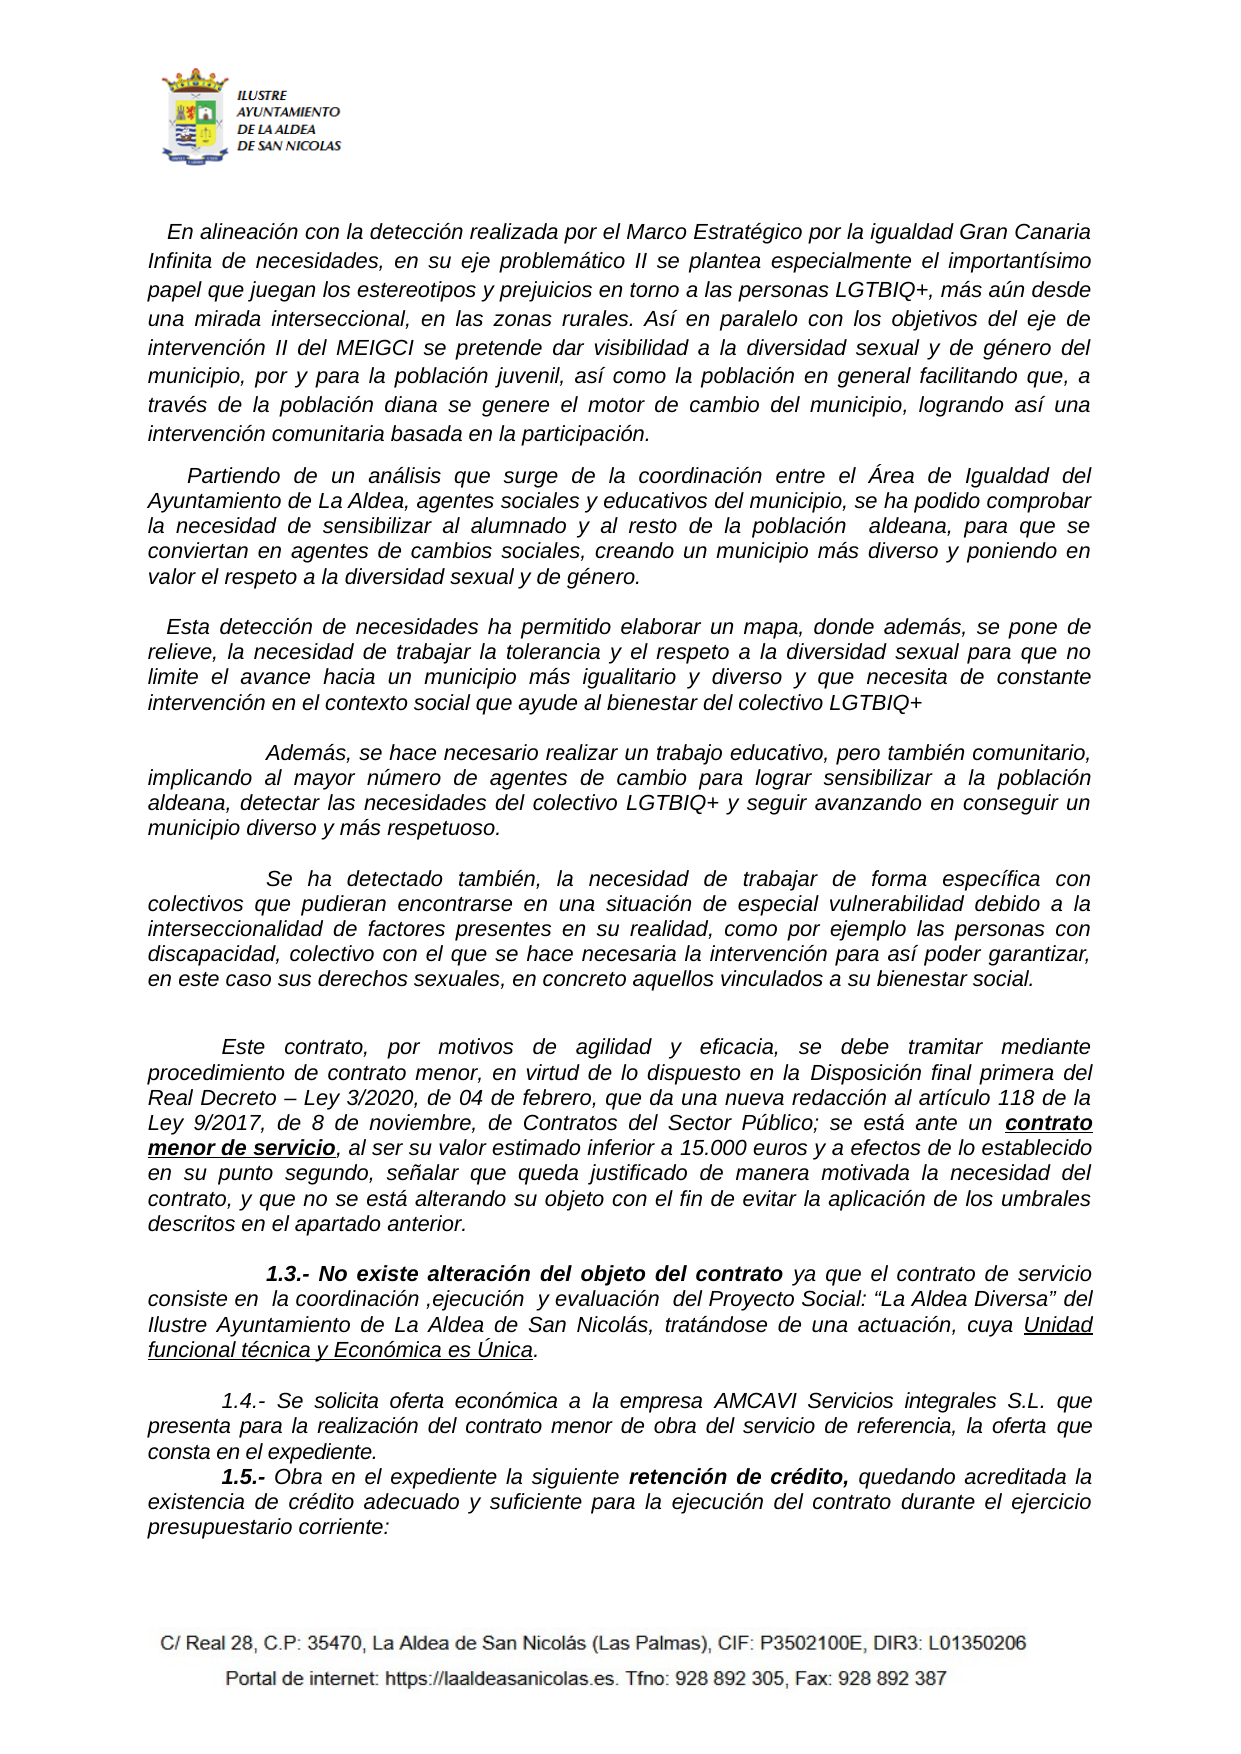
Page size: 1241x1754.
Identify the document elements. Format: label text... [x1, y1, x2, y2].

text En alineación con la detección realizada por el Marco Estratégico por la igualdad Gran Canaria Infinita de necesidades, en su eje problemático II se plantea especialmente el importantísimo papel que juegan los estereotipos y prejuicios en torno a las personas LGTBIQ+, más aún desde una mirada interseccional, en las zonas rurales. Así en paralelo con los objetivos del eje de intervención II del MEIGCI se pretende dar visibilidad a la diversidad sexual y de género del municipio, por y para la población juvenil, así como la población en general facilitando que, a través de la población diana se genere el motor de cambio del municipio, logrando así una intervención comunitaria basada en la participación. [148, 219, 1093, 447]
text Partiendo de un análisis que surge de la coordinación entre el Área de Igualdad del Ayuntamiento de La Aldea, agentes sociales y educativos del municipio, se ha podido comprobar la necesidad de sensibilizar al alumnado y al resto de la población aldeana, para que se conviertan en agentes de cambios sociales, creando un municipio más diverso y poniendo en valor el respeto a la diversidad sexual y de género. [148, 463, 1093, 589]
text Este contrato, por motivos de agilidad y eficacia, se debe tramitar mediante procedimiento de contrato menor, en virtud de lo dispuesto en la Disposición final primera del Real Decreto – Ley 3/2020, de 04 de febrero, que da una nueva redacción al artículo 118 de la Ley 9/2017, de 8 de noviembre, de Contratos del Sector Público; se está ante un contrato menor de servicio, al ser su valor estimado inferior a 15.000 euros y a efectos de lo establecido en su punto segundo, señalar que queda justificado de manera motivada la necesidad del contrato, y que no se está alterando su objeto con el fin de evitar la aplicación de los umbrales descritos en el apartado anterior. [148, 1034, 1093, 1236]
text Se ha detectado también, la necesidad de trabajar de forma específica con colectivos que pudieran encontrarse en una situación de especial vulnerabilidad debido a la interseccionalidad de factores presentes en su realidad, como por ejemplo las personas con discapacidad, colectivo con el que se hace necesaria la intervención para así poder garantizar, en este caso sus derechos sexuales, en concreto aquellos vinculados a su bienestar social. [148, 866, 1093, 992]
text 1.4.- Se solicita oferta económica a la empresa AMCAVI Servicios integrales S.L. que presenta para la realización del contrato menor de obra del servicio de referencia, la oferta que consta en el expediente. [148, 1388, 1093, 1464]
text 1.5.- Obra en el expediente la siguiente retención de crédito, quedando acreditada la existencia de crédito adecuado y suficiente para la ejecución del contrato durante el ejercicio presupuestario corriente: [148, 1464, 1093, 1539]
picture [149, 1627, 1034, 1694]
text Esta detección de necesidades ha permitido elaborar un mapa, donde además, se pone de relieve, la necesidad de trabajar la tolerancia y el respeto a la diversidad sexual para que no limite el avance hacia un municipio más igualitario y diverso y que necesita de constante intervención en el contexto social que ayude al bienestar del colectivo LGTBIQ+ [148, 614, 1093, 715]
text Además, se hace necesario realizar un trabajo educativo, pero también comunitario, implicando al mayor número de agentes de cambio para lograr sensibilizar a la población aldeana, detectar las necesidades del colectivo LGTBIQ+ y seguir avanzando en conseguir un municipio diverso y más respetuoso. [148, 740, 1093, 841]
text 1.3.- No existe alteración del objeto del contrato ya que el contrato de servicio consiste en la coordinación ,ejecución y evaluación del Proyecto Social: “La Aldea Diversa” del Ilustre Ayuntamiento de La Aldea de San Nicolás, tratándose de una actuación, cuya Unidad funcional técnica y Económica es Única. [148, 1261, 1093, 1362]
picture [148, 60, 357, 173]
